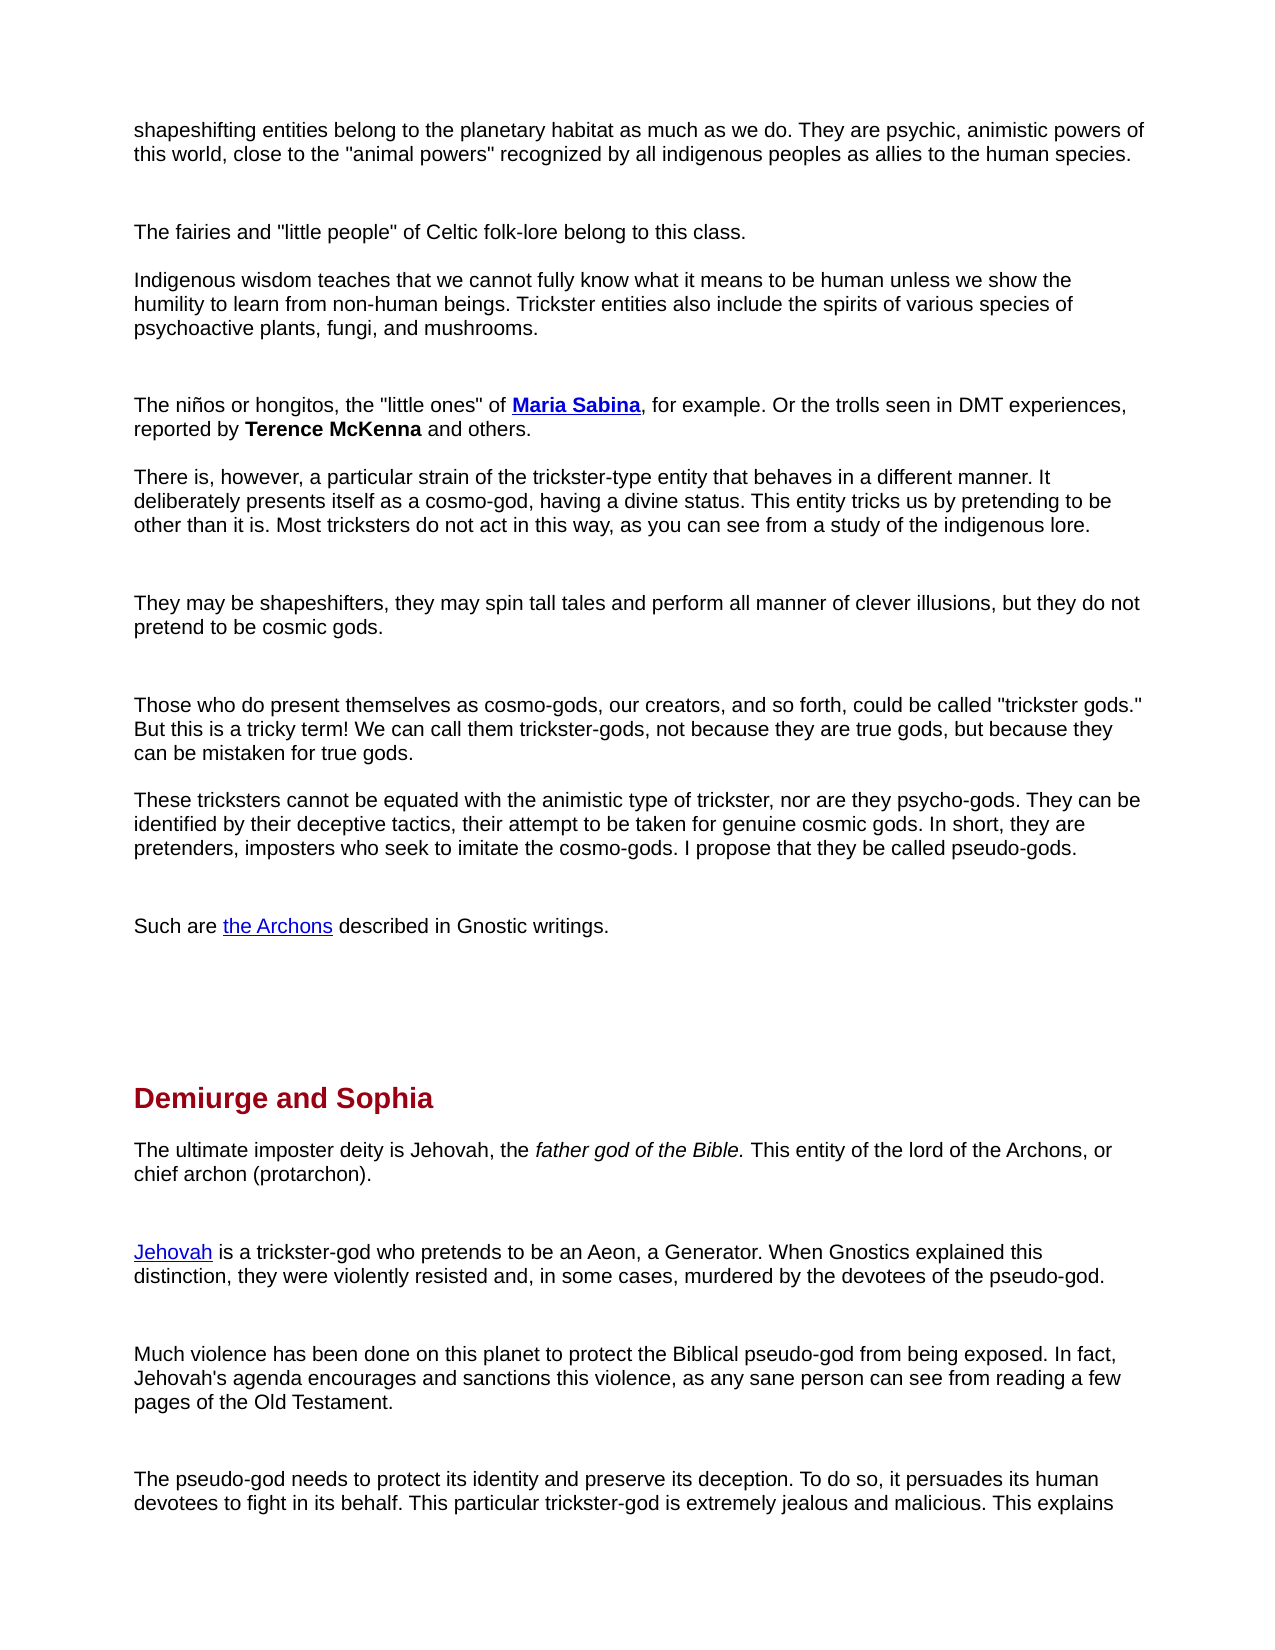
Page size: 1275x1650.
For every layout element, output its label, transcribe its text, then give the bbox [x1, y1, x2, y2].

text They may be shapeshifters, they may spin tall tales and perform all manner of clever illusions, but they do not pretend to be cosmic gods. [134, 591, 1147, 639]
text Jehovah is a trickster-god who pretends to be an Aeon, a Generator. When Gnostics explained this distinction, they were violently resisted and, in some cases, murdered by the devotees of the pseudo-god. [134, 1240, 1147, 1288]
text The fairies and "little people" of Celtic folk-lore belong to this class. Indigenous wisdom teaches that we cannot fully know what it means to be human unless we show the humility to learn from non-human beings. Trickster entities also include the spirits of various species of psychoactive plants, fungi, and mushrooms. [134, 220, 1147, 339]
text Those who do present themselves as cosmo-gods, our creators, and so forth, could be called "trickster gods." But this is a tricky term! We can call them trickster-gods, not because they are true gods, but because they can be mistaken for true gods. These tricksters cannot be equated with the animistic type of trickster, nor are they psycho-gods. They can be identified by their deceptive tactics, their attempt to be taken for genuine cosmic gods. In short, they are pretenders, imposters who seek to imitate the cosmo-gods. I propose that they be called pseudo-gods. [134, 692, 1147, 860]
text Much violence has been done on this planet to protect the Biblical pseudo-god from being exposed. In fact, Jehovah's agenda encourages and sanctions this violence, as any sane person can see from reading a few pages of the Old Testament. [134, 1342, 1147, 1413]
text Such are the Archons described in Gnostic writings. [134, 914, 1147, 962]
text The pseudo-god needs to protect its identity and preserve its deception. To do so, it persuades its human devotees to fight in its behalf. This particular trickster-god is extremely jealous and malicious. This explains [134, 1467, 1147, 1515]
text Demiurge and Sophia The ultimate imposter deity is Jehovah, the father god of the Bible. This entity of the lord of the Archons, or chief archon (protarchon). [134, 1057, 1147, 1186]
text shapeshifting entities belong to the planetary habitat as much as we do. They are psychic, animistic powers of this world, close to the "animal powers" recognized by all indigenous peoples as allies to the human species. [134, 118, 1147, 166]
text The niños or hongitos, the "little ones" of Maria Sabina, for example. Or the trolls seen in DMT experiences, reported by Terence McKenna and others. There is, however, a particular strain of the trickster-type entity that behaves in a different manner. It deliberately presents itself as a cosmo-god, having a divine status. This entity tricks us by pretending to be other than it is. Most tricksters do not act in this way, as you can see from a study of the indigenous lore. [134, 393, 1147, 537]
